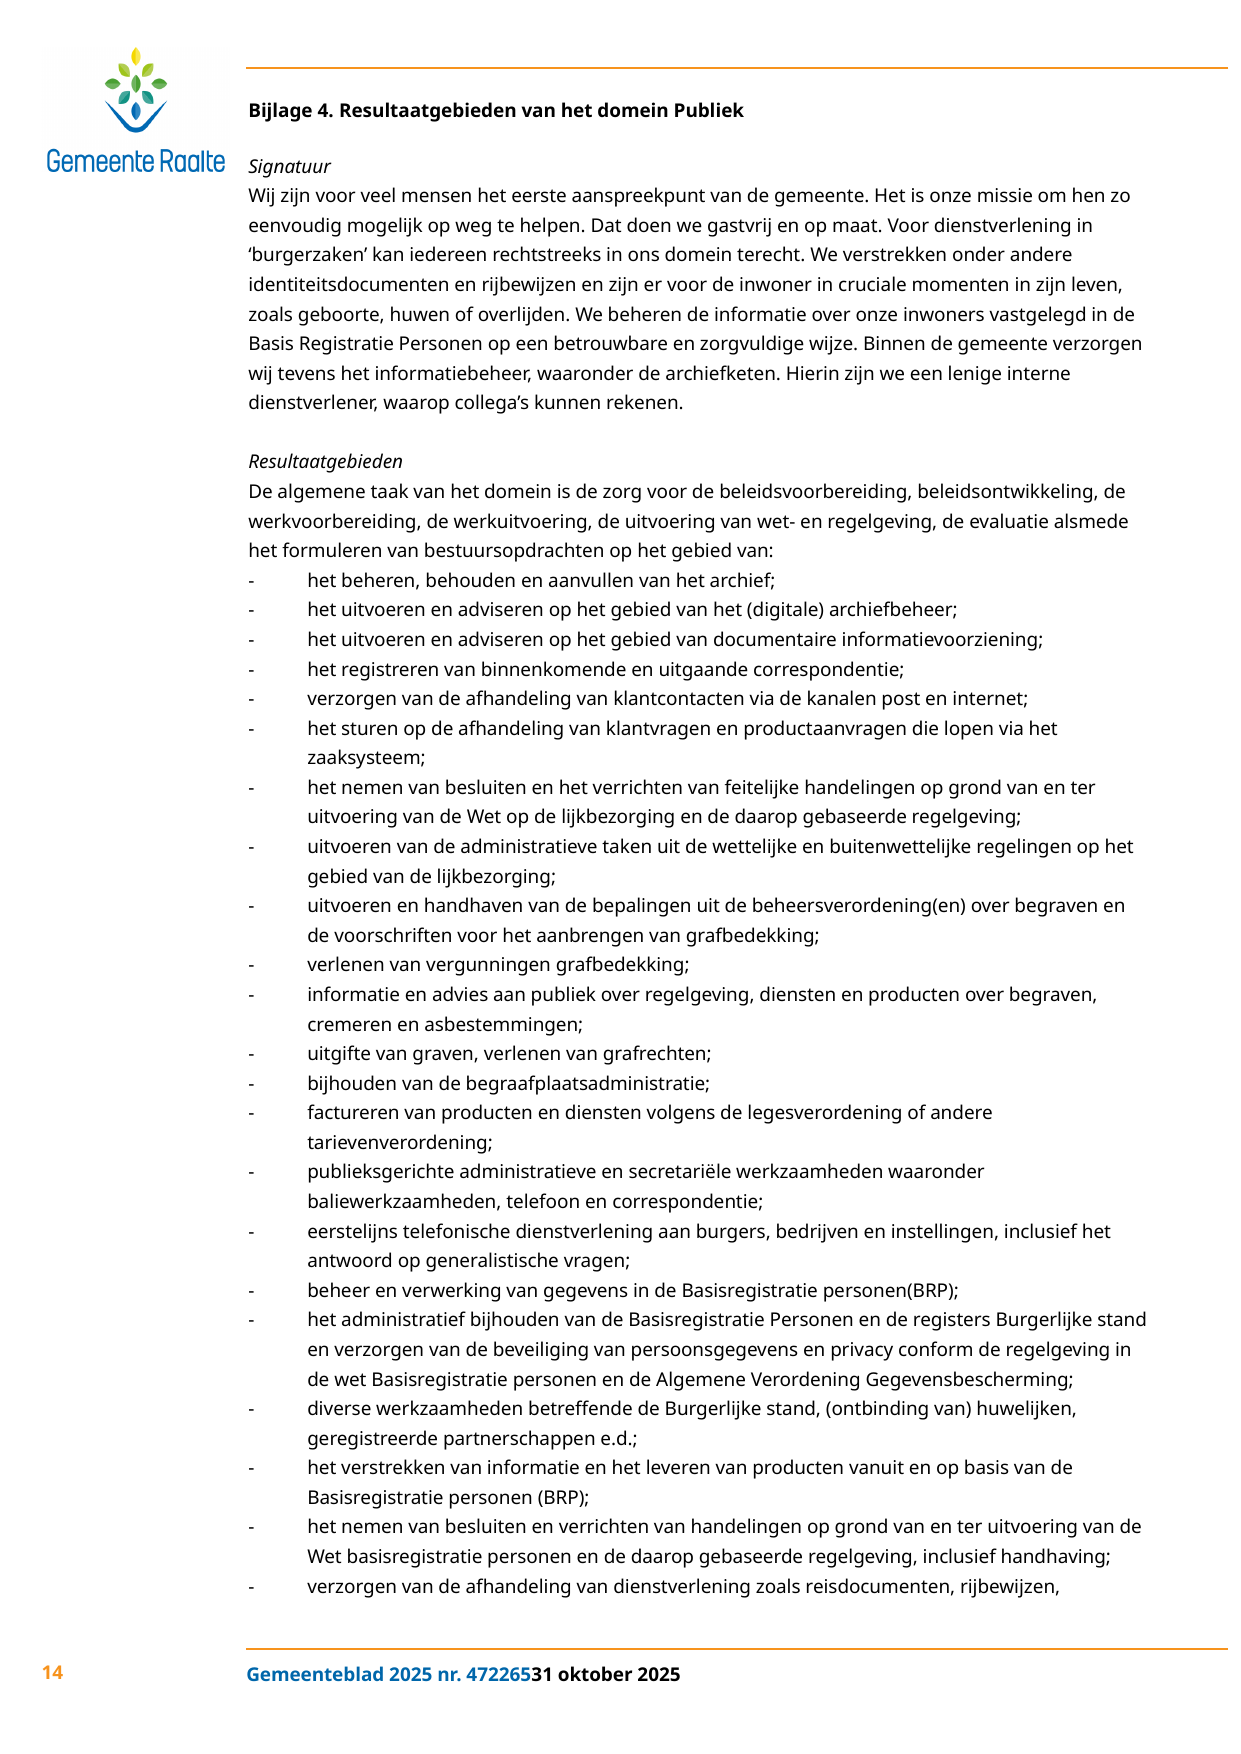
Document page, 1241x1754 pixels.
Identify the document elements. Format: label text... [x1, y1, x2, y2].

text zoals geboorte, huwen of overlijden. We beheren de informatie over onze inwoners vastgelegd in de Basis Registratie Personen op een betrouwbare en zorgvuldige wijze. Binnen de gemeente verzorgen wij tevens het informatiebeheer, waaronder de archiefketen. Hierin zijn we een lenige interne dienstverlener, waarop collega’s kunnen rekenen. [248, 301, 1152, 415]
text Resultaatgebieden [248, 449, 1152, 474]
list diverse werkzaamheden betreffende de Burgerlijke stand, (ontbinding van) huwelijken, geregistreerde partnerschappen e.d.; [248, 1395, 1152, 1451]
list eerstelijns telefonische dienstverlening aan burgers, bedrijven en instellingen, inclusief het antwoord op generalistische vragen; [248, 1218, 1152, 1273]
list uitvoeren en handhaven van de bepalingen uit de beheersverordening(en) over begraven en de voorschriften voor het aanbrengen van grafbedekking; [248, 892, 1152, 948]
text De algemene taak van het domein is de zorg voor de beleidsvoorbereiding, beleidsontwikkeling, de werkvoorbereiding, de werkuitvoering, de uitvoering van wet- en regelgeving, de evaluatie alsmede het formuleren van bestuursopdrachten op het gebied van: [248, 478, 1152, 563]
list het uitvoeren en adviseren op het gebied van het (digitale) archiefbeheer; [248, 597, 1152, 622]
list factureren van producten en diensten volgens de legesverordening of andere tarievenverordening; [248, 1099, 1152, 1155]
list het beheren, behouden en aanvullen van het archief; [248, 567, 1152, 593]
list het administratief bijhouden van de Basisregistratie Personen en de registers Burgerlijke stand en verzorgen van de beveiliging van persoonsgegevens en privacy conform de regelgeving in de wet Basisregistratie personen en de Algemene Verordening Gegevensbescherming; [248, 1307, 1152, 1392]
list het registreren van binnenkomende en uitgaande correspondentie; [248, 656, 1152, 682]
list verzorgen van de afhandeling van dienstverlening zoals reisdocumenten, rijbewijzen, [248, 1573, 1152, 1599]
list het sturen op de afhandeling van klantvragen en productaanvragen die lopen via het zaaksysteem; [248, 715, 1152, 770]
list het uitvoeren en adviseren op het gebied van documentaire informatievoorziening; [248, 626, 1152, 652]
list informatie en advies aan publiek over regelgeving, diensten en producten over begraven, cremeren en asbestemmingen; [248, 981, 1152, 1037]
list publieksgerichte administratieve en secretariële werkzaamheden waaronder baliewerkzaamheden, telefoon en correspondentie; [248, 1159, 1152, 1214]
list het nemen van besluiten en het verrichten van feitelijke handelingen op grond van en ter uitvoering van de Wet op de lijkbezorging en de daarop gebaseerde regelgeving; [248, 774, 1152, 829]
text Wij zijn voor veel mensen het eerste aanspreekpunt van de gemeente. Het is onze missie om hen zo eenvoudig mogelijk op weg te helpen. Dat doen we gastvrij en op maat. Voor dienstverlening in ‘burgerzaken’ kan iedereen rechtstreeks in ons domein terecht. We verstrekken onder andere identiteitsdocumenten en rijbewijzen en zijn er voor de inwoner in cruciale momenten in zijn leven, [248, 182, 1152, 297]
list bijhouden van de begraafplaatsadministratie; [248, 1070, 1152, 1096]
text Bijlage 4. Resultaatgebieden van het domein Publiek [248, 95, 1152, 123]
list verlenen van vergunningen grafbedekking; [248, 952, 1152, 977]
list uitgifte van graven, verlenen van grafrechten; [248, 1040, 1152, 1066]
list verzorgen van de afhandeling van klantcontacten via de kanalen post en internet; [248, 685, 1152, 711]
list het nemen van besluiten en verrichten van handelingen op grond van en ter uitvoering van de Wet basisregistratie personen en de daarop gebaseerde regelgeving, inclusief handhaving; [248, 1514, 1152, 1569]
list uitvoeren van de administratieve taken uit de wettelijke en buitenwettelijke regelingen op het gebied van de lijkbezorging; [248, 833, 1152, 889]
text Signatuur [248, 153, 1152, 179]
list beheer en verwerking van gegevens in de Basisregistratie personen(BRP); [248, 1277, 1152, 1303]
picture [41, 47, 231, 172]
list het verstrekken van informatie en het leveren van producten vanuit en op basis van de Basisregistratie personen (BRP); [248, 1454, 1152, 1510]
